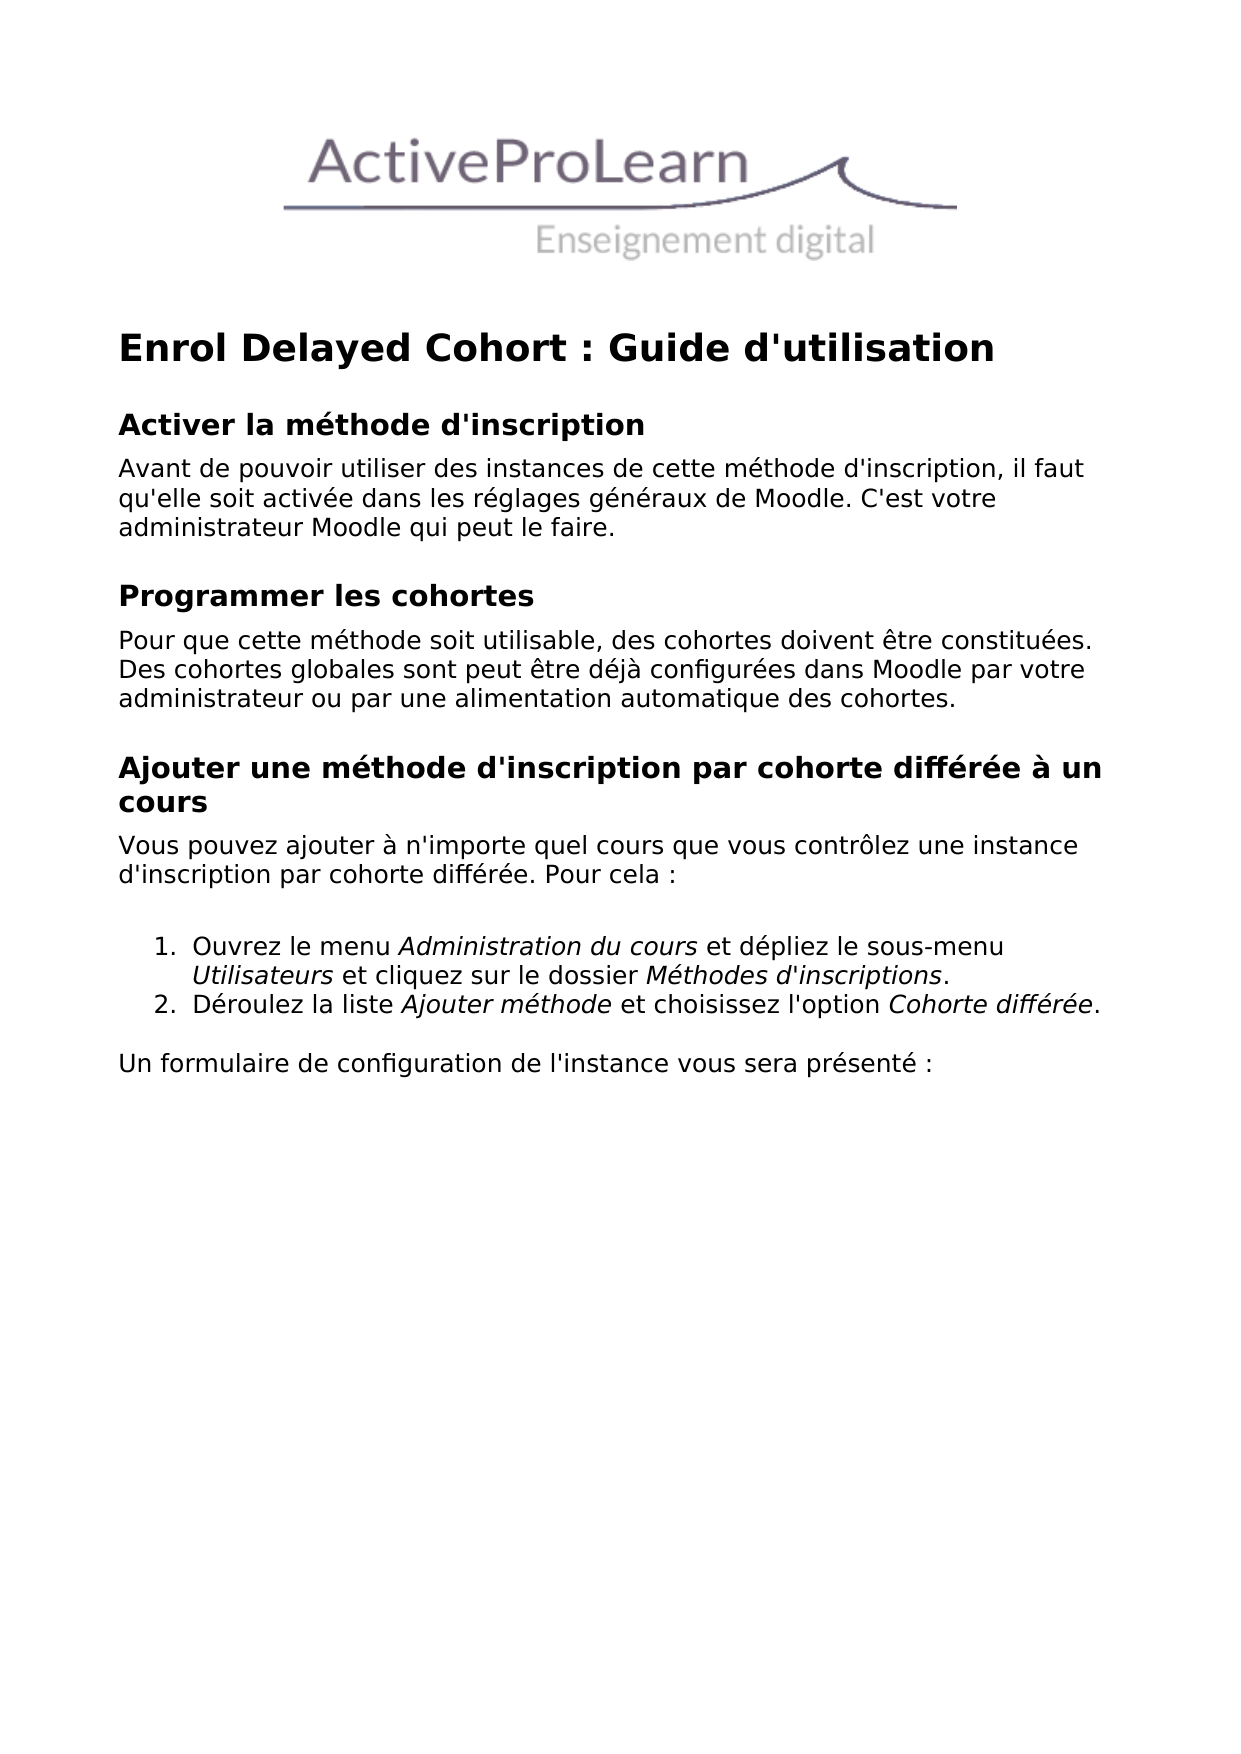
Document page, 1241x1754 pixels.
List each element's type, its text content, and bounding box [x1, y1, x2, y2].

text Avant de pouvoir utiliser des instances de cette méthode d'inscription, il faut qu'elle soit activée dans les réglages généraux de Moodle. C'est votre administrateur Moodle qui peut le faire. [118, 454, 1122, 542]
list Ouvrez le menu Administration du cours et dépliez le sous-menu Utilisateurs et cliquez sur le dossier Méthodes d'inscriptions. [177, 932, 1122, 990]
text Pour que cette méthode soit utilisable, des cohortes doivent être constituées. Des cohortes globales sont peut être déjà configurées dans Moodle par votre administrateur ou par une alimentation automatique des cohortes. [118, 626, 1122, 713]
subtitle Activer la méthode d'inscription [118, 408, 1122, 442]
subtitle Programmer les cohortes [118, 579, 1122, 613]
subtitle Ajouter une méthode d'inscription par cohorte différée à un cours [118, 751, 1122, 819]
picture [283, 118, 957, 261]
list Déroulez la liste Ajouter méthode et choisissez l'option Cohorte différée. [177, 990, 1122, 1019]
text Un formulaire de configuration de l'instance vous sera présenté : [118, 1049, 1122, 1078]
subtitle Enrol Delayed Cohort : Guide d'utilisation [118, 327, 1122, 371]
text Vous pouvez ajouter à n'importe quel cours que vous contrôlez une instance d'inscription par cohorte différée. Pour cela : [118, 831, 1122, 890]
